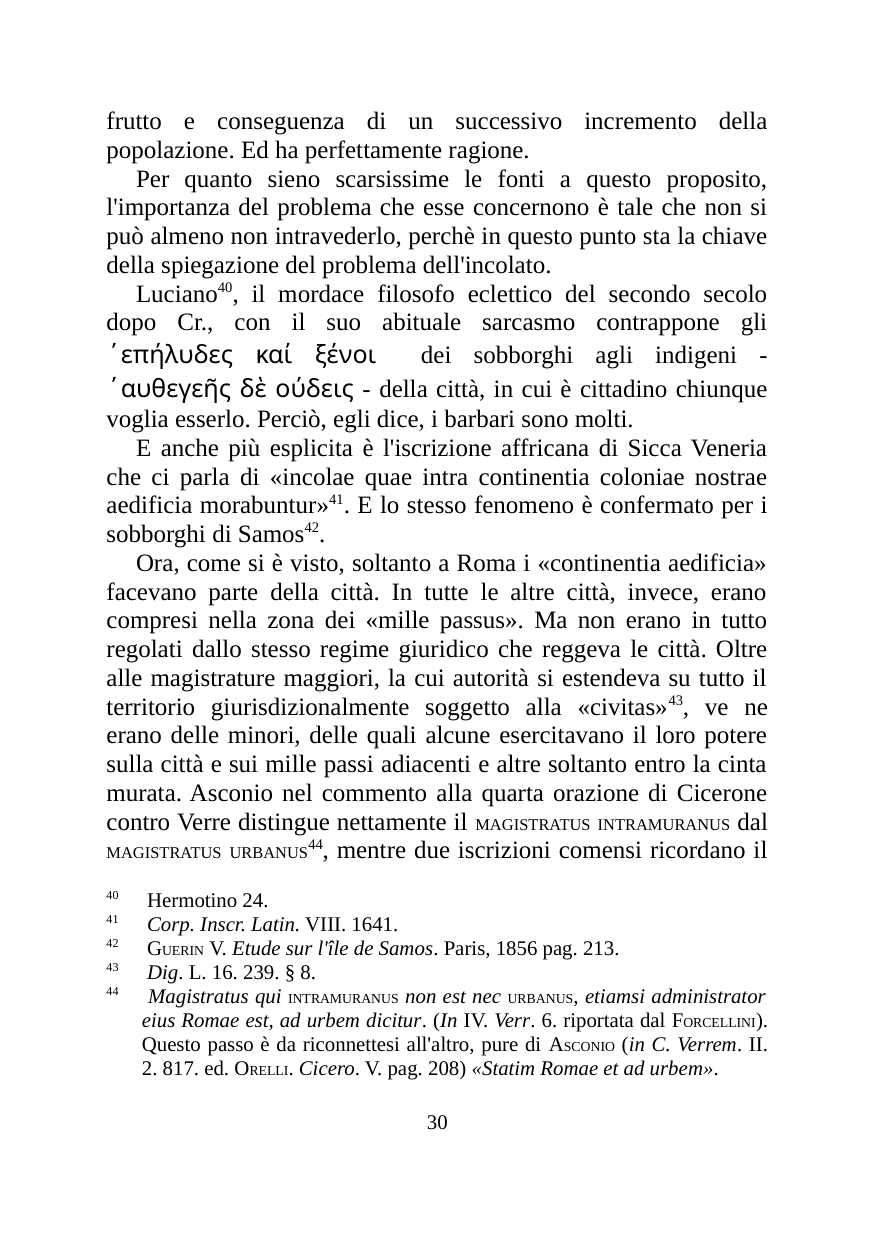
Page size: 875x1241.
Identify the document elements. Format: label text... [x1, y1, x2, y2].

text Hermotino 24. [106, 888, 768, 912]
text Guerin V. Etude sur l'île de Samos. Paris, 1856 pag. 213. [106, 936, 768, 960]
text Ora, come si è visto, soltanto a Roma i «continentia aedificia» facevano parte della città. In tutte le altre città, invece, erano compresi nella zona dei «mille passus». Ma non erano in tutto regolati dallo stesso regime giuridico che reggeva le città. Oltre alle magistrature maggiori, la cui autorità si estendeva su tutto il territorio giurisdizionalmente soggetto alla «civitas», ve ne erano delle minori, delle quali alcune esercitavano il loro potere sulla città e sui mille passi adiacenti e altre soltanto entro la cinta murata. Asconio nel commento alla quarta orazione di Cicerone contro Verre distingue nettamente il magistratus intramuranus dal magistratus urbanus, mentre due iscrizioni comensi ricordano il sexvir urbanus, che non è poi così inaudito e inesplicabile, come è apparso al Mommsen, perchè esaminando tutta la scala delle cariche, i collegi, la popolazione, fra la città e i sobborghi si trovano sempre delle differenze: differenze di cui si hanno tracce anche prostazioni finanziarie e nella costruzione dei monumenti. Di più nella generalità delle città, Roma compresa, le divinità del suburbio sono differenti da quelle cittadine e da quelle rurali. [106, 548, 768, 864]
text frutto e conseguenza di un successivo incremento della popolazione. Ed ha perfettamente ragione. [106, 106, 768, 164]
text Dig. L. 16. 239. § 8. [106, 960, 768, 984]
text Luciano, il mordace filosofo eclettico del secondo secolo dopo Cr., con il suo abituale sarcasmo contrappone gli ´επήλυδες καί ξένοι dei sobborghi agli indigeni - ´αυθεγεη̃ς δὲ ούδεις - della città, in cui è cittadino chiunque voglia esserlo. Perciò, egli dice, i barbari sono molti. [106, 279, 768, 433]
text Magistratus qui intramuranus non est nec urbanus, etiamsi administrator eius Romae est, ad urbem dicitur. (In IV. Verr. 6. riportata dal Forcellini). Questo passo è da riconnettesi all'altro, pure di Asconio (in C. Verrem. II. 2. 817. ed. Orelli. Cicero. V. pag. 208) «Statim Romae et ad urbem». [106, 984, 768, 1080]
text Per quanto sieno scarsissime le fonti a questo proposito, l'importanza del problema che esse concernono è tale che non si può almeno non intravederlo, perchè in questo punto sta la chiave della spiegazione del problema dell'incolato. [106, 164, 768, 279]
text Corp. Inscr. Latin. VIII. 1641. [106, 912, 768, 936]
text E anche più esplicita è l'iscrizione affricana di Sicca Veneria che ci parla di «incolae quae intra continentia coloniae nostrae aedificia morabuntur». E lo stesso fenomeno è confermato per i sobborghi di Samos. [106, 433, 768, 548]
